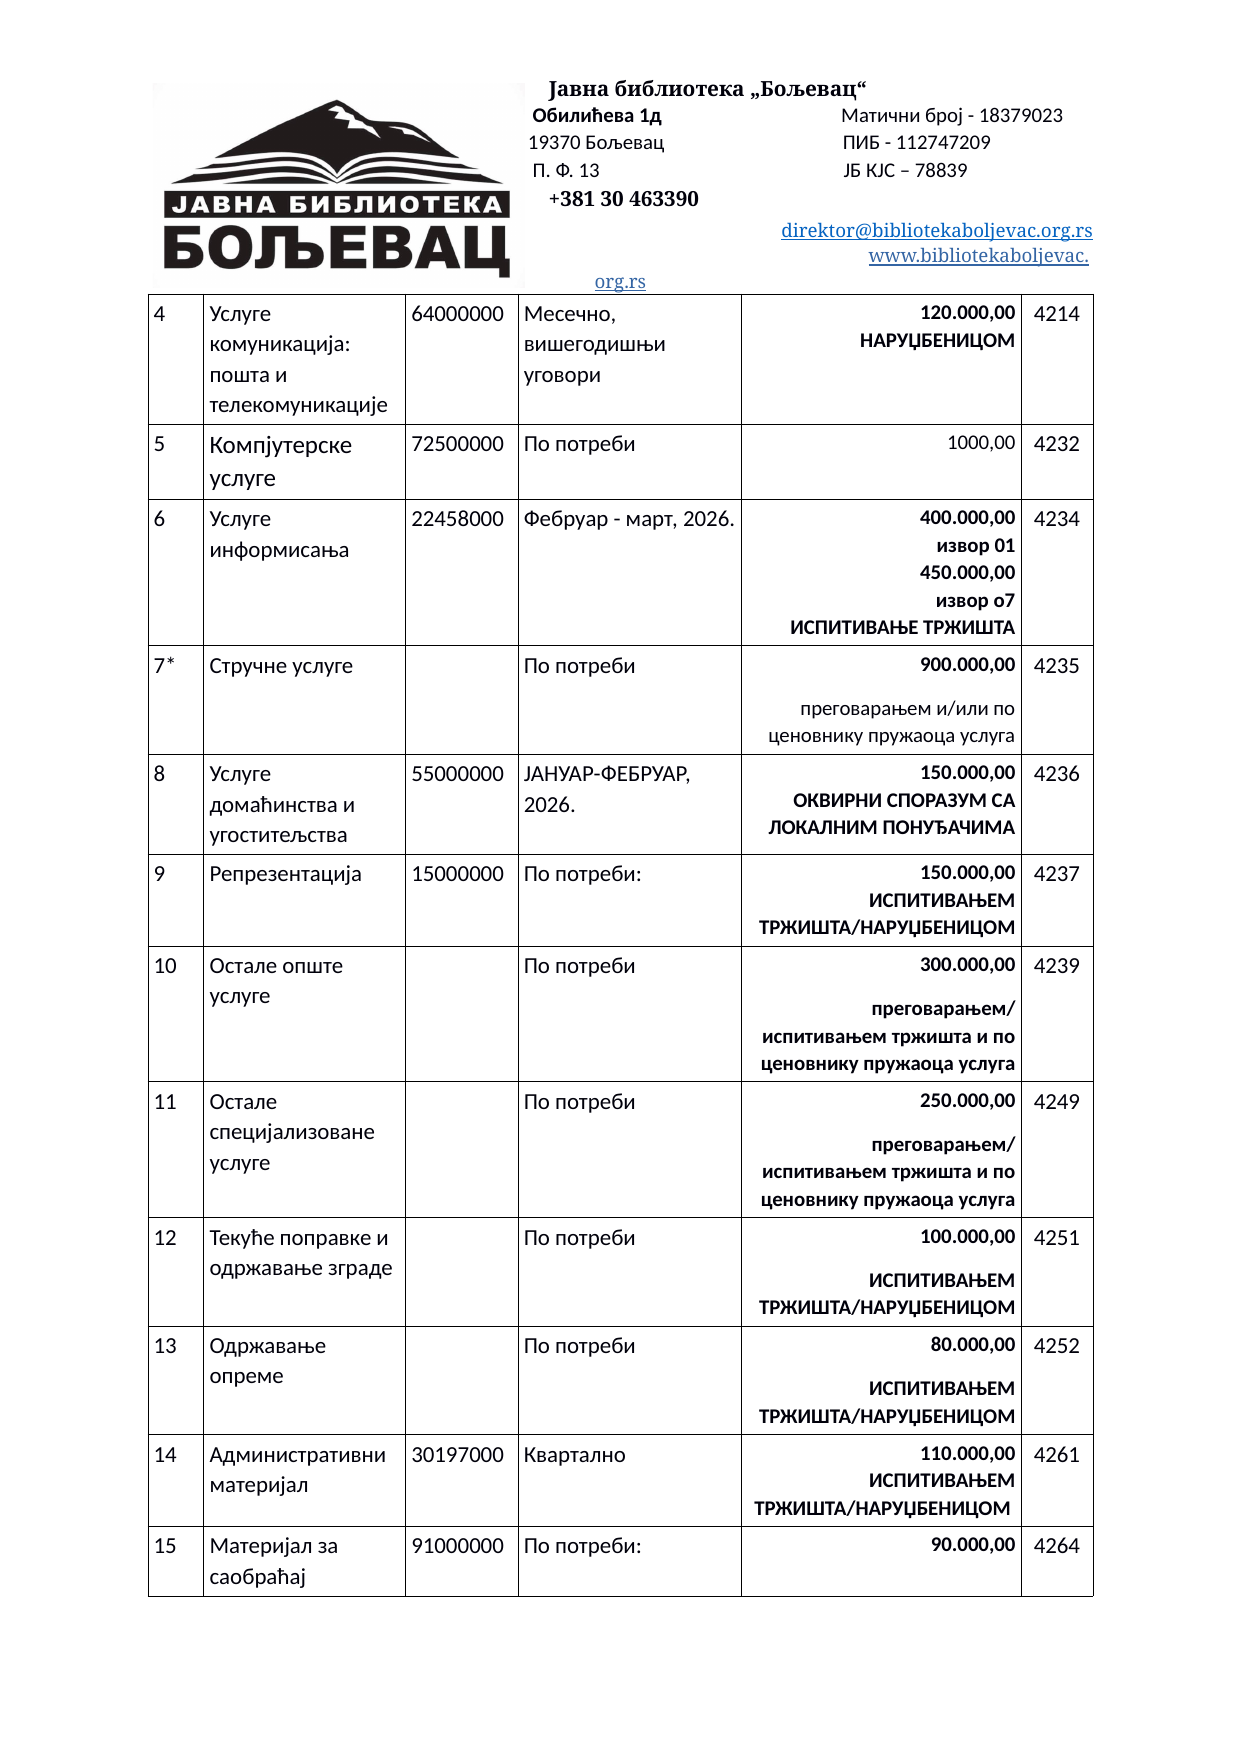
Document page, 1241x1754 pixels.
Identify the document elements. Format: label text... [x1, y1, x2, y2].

table_cell [406, 1082, 518, 1217]
table_cell 4237 [1022, 855, 1093, 946]
table_cell 1000,00 [742, 425, 1021, 499]
table_cell Остале опште услуге [204, 947, 405, 1081]
table_cell Репрезентација [204, 855, 405, 946]
table_cell [406, 1218, 518, 1326]
table_cell По потреби: [519, 855, 741, 946]
table_cell 15000000 [406, 855, 518, 946]
table_cell 150.000,00 ИСПИТИВАЊЕМ ТРЖИШТА/НАРУЏБЕНИЦОМ [742, 855, 1021, 946]
table_cell 4236 [1022, 755, 1093, 854]
table_cell [406, 1327, 518, 1434]
table_cell По потреби [519, 947, 741, 1081]
table_cell Одржавање опреме [204, 1327, 405, 1434]
table_cell 7* [149, 646, 203, 754]
table_cell 30197000 [406, 1435, 518, 1526]
table_cell 91000000 [406, 1527, 518, 1596]
table_cell [406, 947, 518, 1081]
table_cell Месечно, вишегодишњи уговори [519, 295, 741, 424]
table_cell 12 [149, 1218, 203, 1326]
table_cell Стручне услуге [204, 646, 405, 754]
table_cell 250.000,00 преговарањем/испитивањем тржишта и по ценовнику пружаоца услуга [742, 1082, 1021, 1217]
table_cell 80.000,00 ИСПИТИВАЊЕМ ТРЖИШТА/НАРУЏБЕНИЦОМ [742, 1327, 1021, 1434]
table_cell 11 [149, 1082, 203, 1217]
table_cell По потреби [519, 1218, 741, 1326]
table_cell 4 [149, 295, 203, 424]
table_cell 4252 [1022, 1327, 1093, 1434]
table_cell Услуге информисања [204, 500, 405, 645]
table_cell По потреби [519, 1327, 741, 1434]
table_cell ЈАНУАР-ФЕБРУАР, 2026. [519, 755, 741, 854]
table_cell 4235 [1022, 646, 1093, 754]
table_cell 6 [149, 500, 203, 645]
table_cell По потреби: [519, 1527, 741, 1596]
table_cell 14 [149, 1435, 203, 1526]
table_cell 900.000,00 преговарањем и/или по ценовнику пружаоца услуга [742, 646, 1021, 754]
table_cell Компјутерске услуге [204, 425, 405, 499]
table_cell 150.000,00 ОКВИРНИ СПОРАЗУМ СА ЛОКАЛНИМ ПОНУЂАЧИМА [742, 755, 1021, 854]
table_cell 55000000 [406, 755, 518, 854]
table_cell 64000000 [406, 295, 518, 424]
table_cell Услуге домаћинства и угоститељства [204, 755, 405, 854]
table_cell [406, 646, 518, 754]
table_cell Остале специјализоване услуге [204, 1082, 405, 1217]
table_cell 4264 [1022, 1527, 1093, 1596]
table_cell 100.000,00 ИСПИТИВАЊЕМ ТРЖИШТА/НАРУЏБЕНИЦОМ [742, 1218, 1021, 1326]
table_cell Текуће поправке и одржавање зграде [204, 1218, 405, 1326]
table_cell Административни материјал [204, 1435, 405, 1526]
table_cell 13 [149, 1327, 203, 1434]
table_cell Услуге комуникација: пошта и телекомуникације [204, 295, 405, 424]
table_cell 4239 [1022, 947, 1093, 1081]
table_cell 72500000 [406, 425, 518, 499]
table_cell 300.000,00 преговарањем/испитивањем тржишта и по ценовнику пружаоца услуга [742, 947, 1021, 1081]
table_cell Квартално [519, 1435, 741, 1526]
table_cell 15 [149, 1527, 203, 1596]
table_cell 4261 [1022, 1435, 1093, 1526]
table_cell По потреби [519, 425, 741, 499]
table_cell 90.000,00 [742, 1527, 1021, 1596]
table_cell 22458000 [406, 500, 518, 645]
table_cell 4249 [1022, 1082, 1093, 1217]
table_cell 5 [149, 425, 203, 499]
table_cell 8 [149, 755, 203, 854]
table_cell 110.000,00 ИСПИТИВАЊЕМ ТРЖИШТА/НАРУЏБЕНИЦОМ [742, 1435, 1021, 1526]
table_cell По потреби [519, 1082, 741, 1217]
table_cell 4232 [1022, 425, 1093, 499]
table_cell Материјал за саобраћај [204, 1527, 405, 1596]
table_cell 10 [149, 947, 203, 1081]
table_cell 4214 [1022, 295, 1093, 424]
table_cell 9 [149, 855, 203, 946]
table_cell 4234 [1022, 500, 1093, 645]
table_cell 400.000,00 извор 01 450.000,00 извор о7 ИСПИТИВАЊЕ ТРЖИШТА [742, 500, 1021, 645]
table_cell 120.000,00 НАРУЏБЕНИЦОМ [742, 295, 1021, 424]
table_cell 4251 [1022, 1218, 1093, 1326]
table_cell По потреби [519, 646, 741, 754]
picture [152, 83, 525, 288]
table_cell Фебруар - март, 2026. [519, 500, 741, 645]
